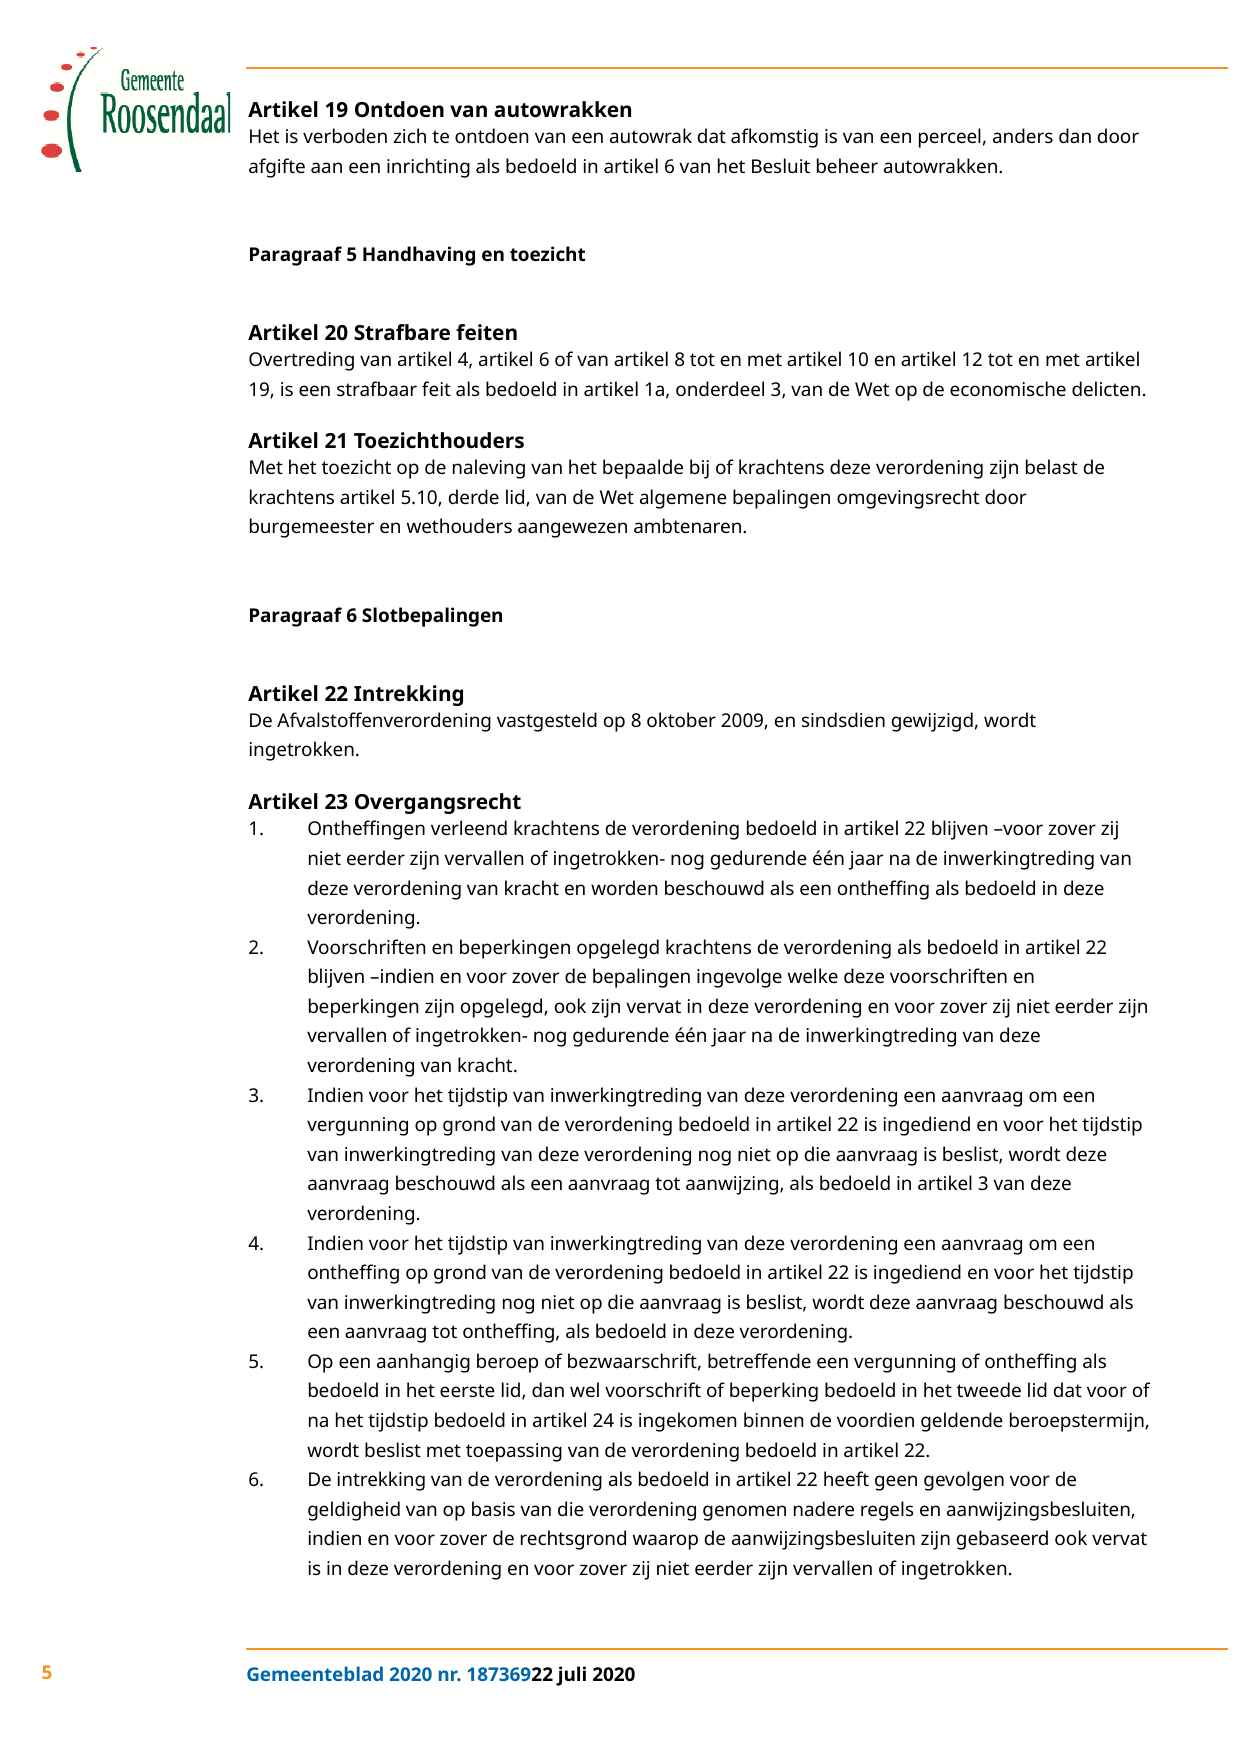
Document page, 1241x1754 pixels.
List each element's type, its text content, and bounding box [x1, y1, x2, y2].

text Artikel 20 Strafbare feiten [248, 318, 1152, 346]
text Met het toezicht op de naleving van het bepaalde bij of krachtens deze verordening zijn belast de krachtens artikel 5.10, derde lid, van de Wet algemene bepalingen omgevingsrecht door burgemeester en wethouders aangewezen ambtenaren. [248, 454, 1152, 539]
text Artikel 21 Toezichthouders [248, 426, 1152, 454]
text Overtreding van artikel 4, artikel 6 of van artikel 8 tot en met artikel 10 en artikel 12 tot en met artikel 19, is een strafbaar feit als bedoeld in artikel 1a, onderdeel 3, van de Wet op de economische delicten. [248, 346, 1152, 401]
text Paragraaf 5 Handhaving en toezicht [248, 242, 1152, 267]
text Artikel 23 Overgangsrecht [248, 787, 1152, 816]
text Het is verboden zich te ontdoen van een autowrak dat afkomstig is van een perceel, anders dan door afgifte aan een inrichting als bedoeld in artikel 6 van het Besluit beheer autowrakken. [248, 123, 1152, 178]
text Paragraaf 6 Slotbepalingen [248, 602, 1152, 628]
list Voorschriften en beperkingen opgelegd krachtens de verordening als bedoeld in artikel 22 blijven –indien en voor zover de bepalingen ingevolge welke deze voorschriften en beperkingen zijn opgelegd, ook zijn vervat in deze verordening en voor zover zij niet eerder zijn vervallen of ingetrokken- nog gedurende één jaar na de inwerkingtreding van deze verordening van kracht. [248, 934, 1152, 1078]
list De intrekking van de verordening als bedoeld in artikel 22 heeft geen gevolgen voor de geldigheid van op basis van die verordening genomen nadere regels en aanwijzingsbesluiten, indien en voor zover de rechtsgrond waarop de aanwijzingsbesluiten zijn gebaseerd ook vervat is in deze verordening en voor zover zij niet eerder zijn vervallen of ingetrokken. [248, 1466, 1152, 1581]
list Indien voor het tijdstip van inwerkingtreding van deze verordening een aanvraag om een vergunning op grond van de verordening bedoeld in artikel 22 is ingediend en voor het tijdstip van inwerkingtreding van deze verordening nog niet op die aanvraag is beslist, wordt deze aanvraag beschouwd als een aanvraag tot aanwijzing, als bedoeld in artikel 3 van deze verordening. [248, 1082, 1152, 1226]
list Indien voor het tijdstip van inwerkingtreding van deze verordening een aanvraag om een ontheffing op grond van de verordening bedoeld in artikel 22 is ingediend en voor het tijdstip van inwerkingtreding nog niet op die aanvraag is beslist, wordt deze aanvraag beschouwd als een aanvraag tot ontheffing, als bedoeld in deze verordening. [248, 1230, 1152, 1344]
picture [41, 47, 231, 172]
list Ontheffingen verleend krachtens de verordening bedoeld in artikel 22 blijven –voor zover zij niet eerder zijn vervallen of ingetrokken- nog gedurende één jaar na de inwerkingtreding van deze verordening van kracht en worden beschouwd als een ontheffing als bedoeld in deze verordening. [248, 816, 1152, 930]
list Op een aanhangig beroep of bezwaarschrift, betreffende een vergunning of ontheffing als bedoeld in het eerste lid, dan wel voorschrift of beperking bedoeld in het tweede lid dat voor of na het tijdstip bedoeld in artikel 24 is ingekomen binnen de voordien geldende beroepstermijn, wordt beslist met toepassing van de verordening bedoeld in artikel 22. [248, 1348, 1152, 1462]
text De Afvalstoffenverordening vastgesteld op 8 oktober 2009, en sindsdien gewijzigd, wordt ingetrokken. [248, 707, 1152, 762]
text Artikel 22 Intrekking [248, 679, 1152, 707]
text Artikel 19 Ontdoen van autowrakken [248, 95, 1152, 123]
